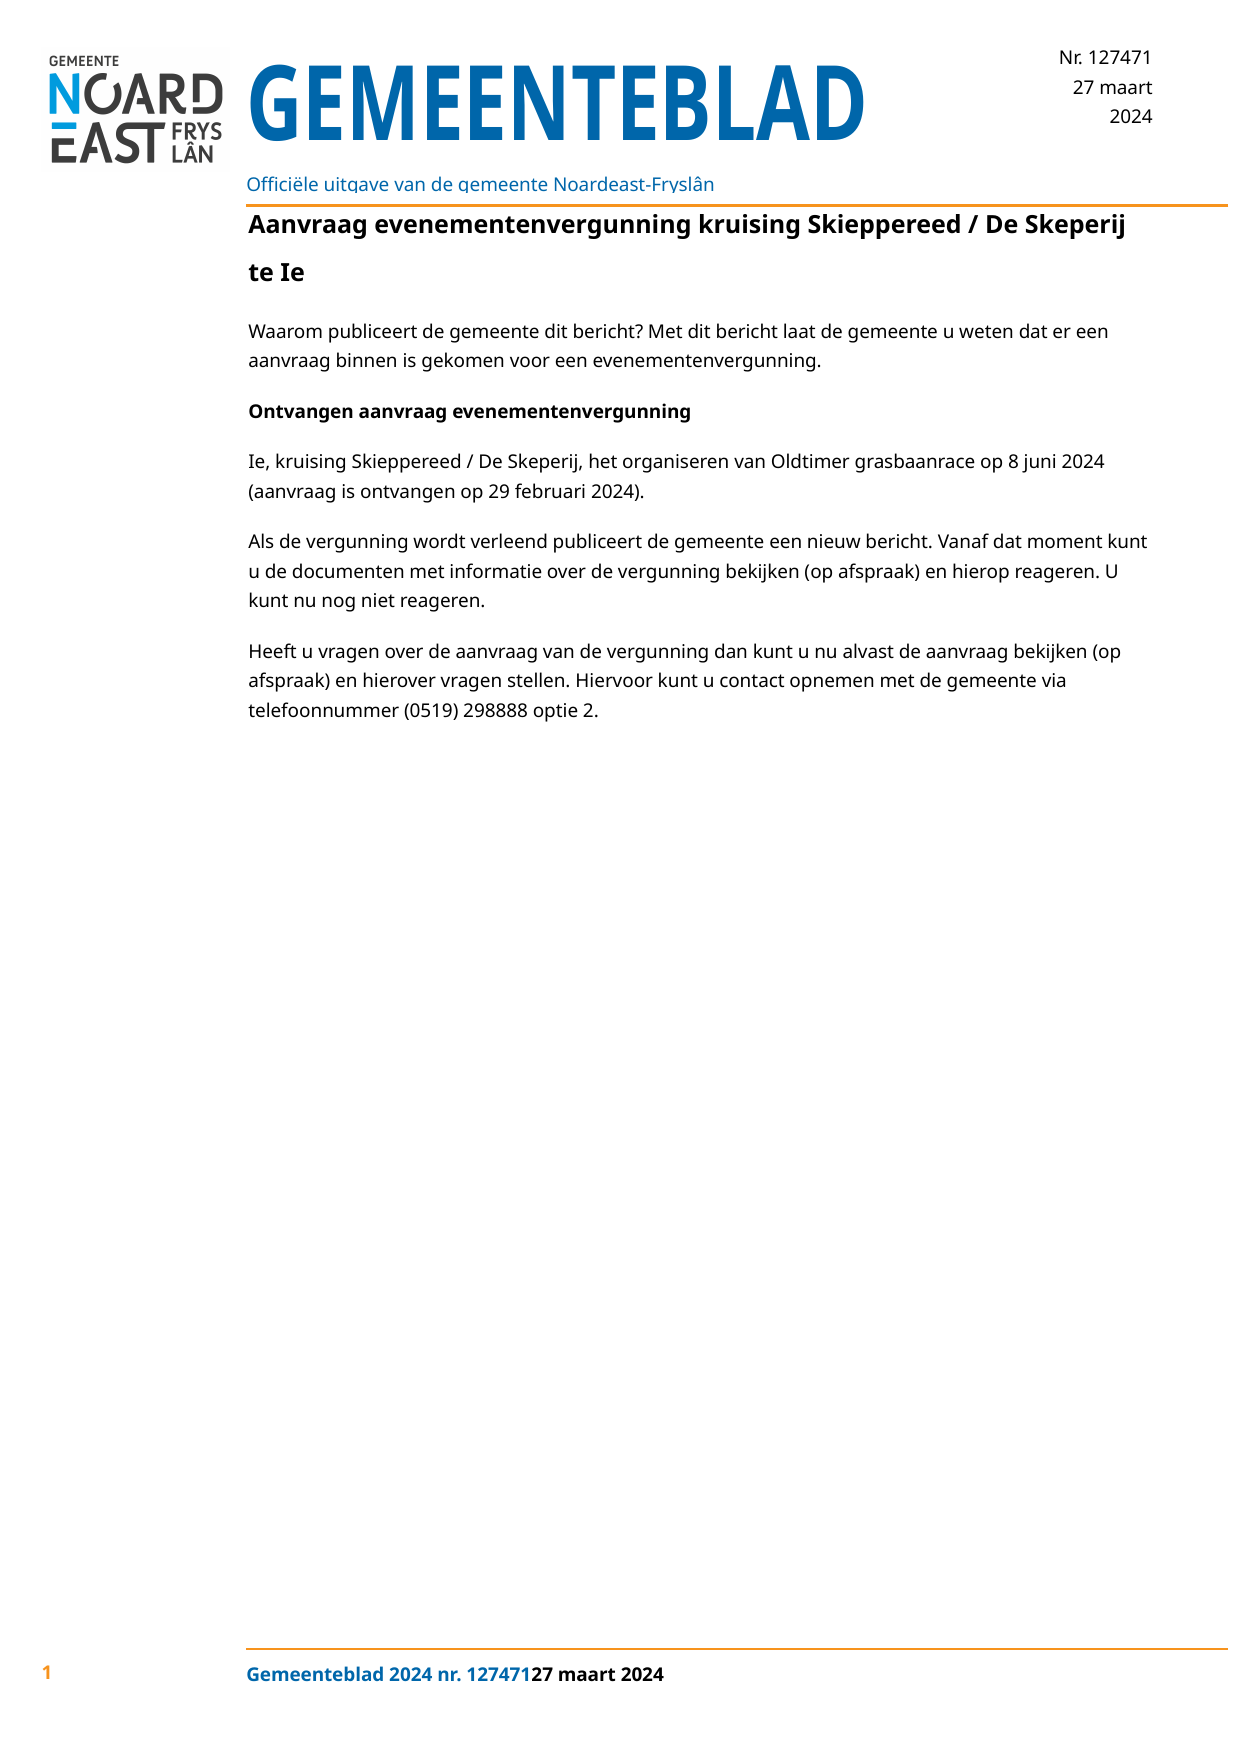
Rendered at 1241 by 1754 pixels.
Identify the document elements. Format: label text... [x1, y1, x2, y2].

picture [41, 47, 231, 172]
text Waarom publiceert de gemeente dit bericht? Met dit bericht laat de gemeente u weten dat er een aanvraag binnen is gekomen voor een evenementenvergunning. [248, 318, 1152, 373]
text Als de vergunning wordt verleend publiceert de gemeente een nieuw bericht. Vanaf dat moment kunt u de documenten met informatie over de vergunning bekijken (op afspraak) en hierop reageren. U kunt nu nog niet reageren. [248, 528, 1152, 613]
text Ontvangen aanvraag evenementenvergunning [248, 398, 1152, 424]
text Aanvraag evenementenvergunning kruising Skieppereed / De Skeperij te Ie [248, 207, 1152, 288]
text Ie, kruising Skieppereed / De Skeperij, het organiseren van Oldtimer grasbaanrace op 8 juni 2024 (aanvraag is ontvangen op 29 februari 2024). [248, 448, 1152, 504]
text Heeft u vragen over de aanvraag van de vergunning dan kunt u nu alvast de aanvraag bekijken (op afspraak) en hierover vragen stellen. Hiervoor kunt u contact opnemen met de gemeente via telefoonnummer (0519) 298888 optie 2. [248, 638, 1152, 723]
